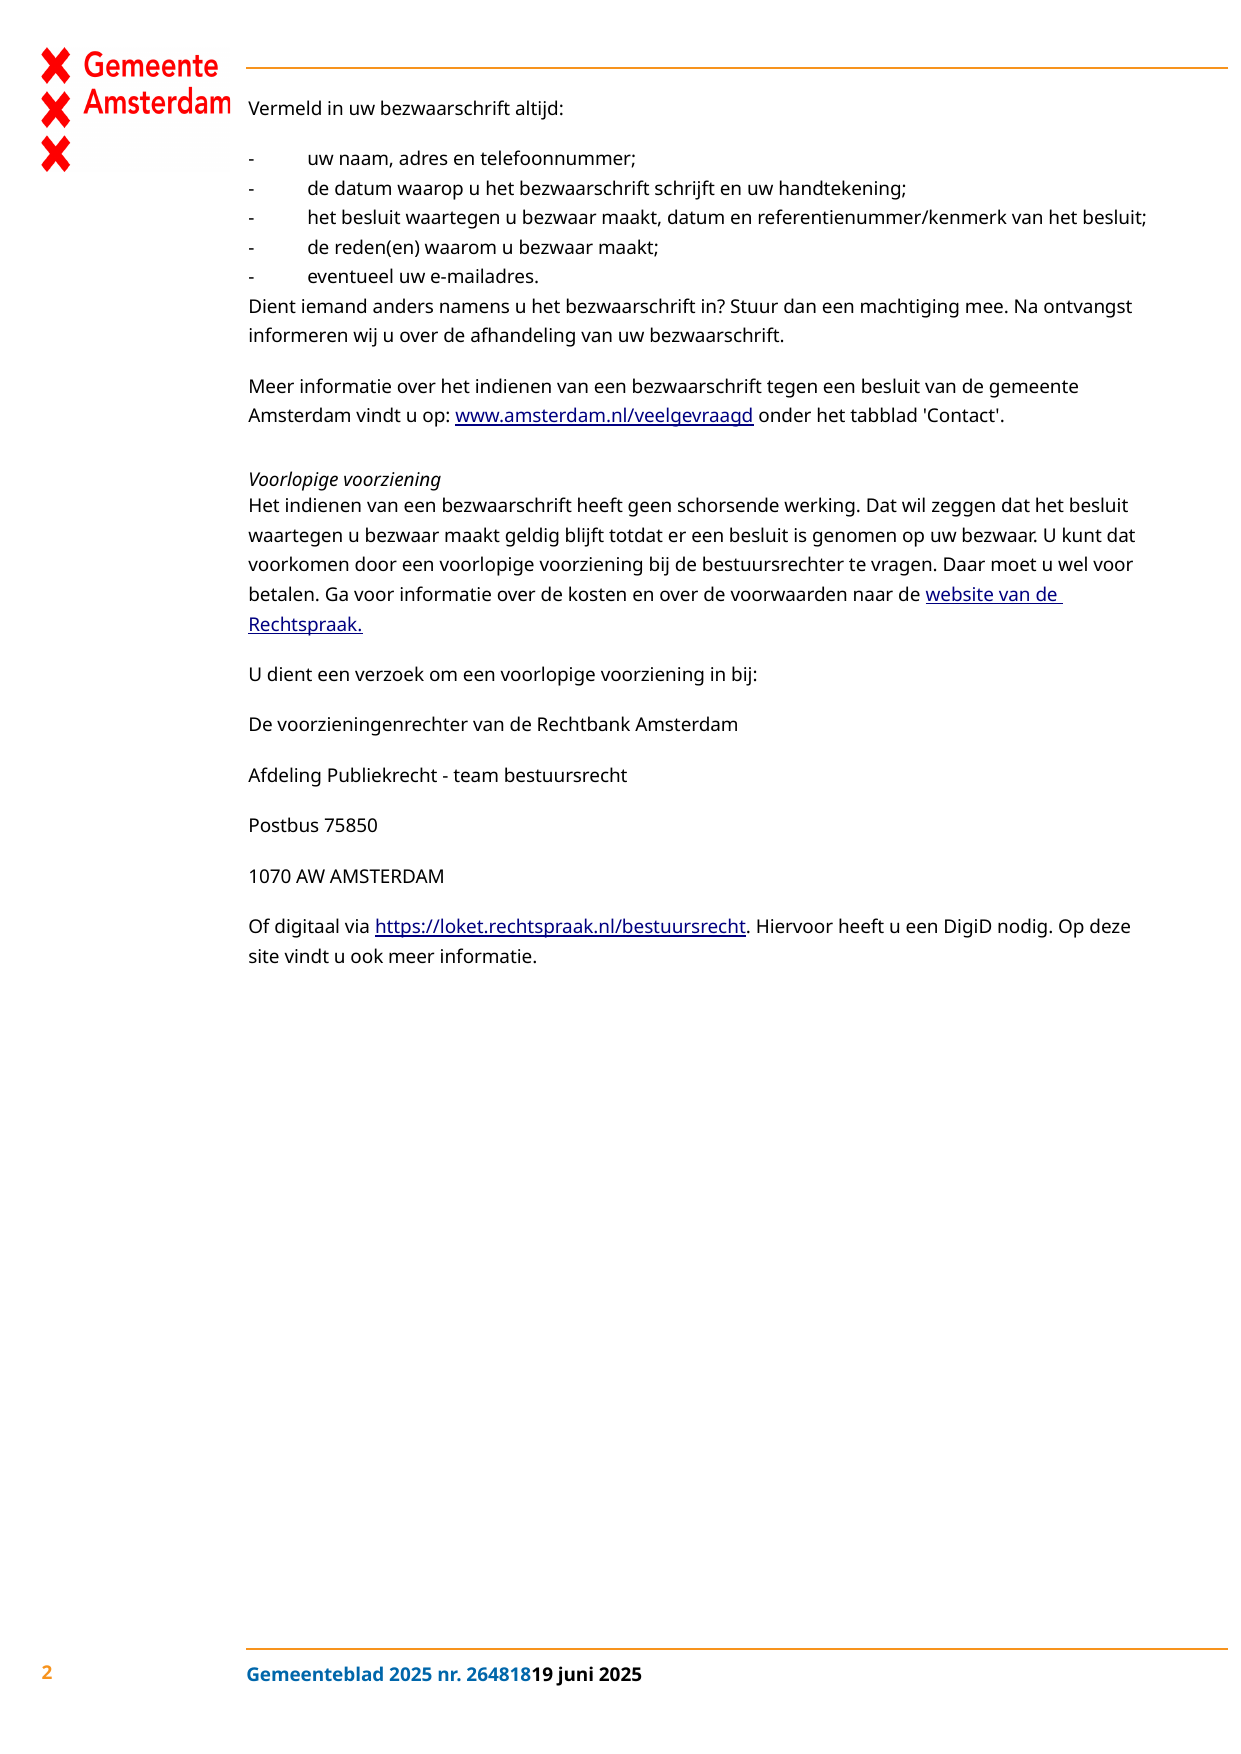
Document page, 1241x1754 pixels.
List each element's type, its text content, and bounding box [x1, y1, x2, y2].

text 1070 AW AMSTERDAM [248, 863, 1152, 888]
text U dient een verzoek om een voorlopige voorziening in bij: [248, 661, 1152, 687]
list het besluit waartegen u bezwaar maakt, datum en referentienummer/kenmerk van het besluit; [248, 204, 1152, 230]
text Vermeld in uw bezwaarschrift altijd: [248, 95, 1152, 121]
list de reden(en) waarom u bezwaar maakt; [248, 234, 1152, 260]
list de datum waarop u het bezwaarschrift schrijft en uw handtekening; [248, 175, 1152, 201]
text Afdeling Publiekrecht - team bestuursrecht [248, 762, 1152, 788]
text Dient iemand anders namens u het bezwaarschrift in? Stuur dan een machtiging mee. Na ontvangst informeren wij u over de afhandeling van uw bezwaarschrift. [248, 293, 1152, 348]
text Voorlopige voorziening [248, 467, 1152, 492]
picture [41, 47, 231, 172]
text De voorzieningenrechter van de Rechtbank Amsterdam [248, 712, 1152, 737]
text Postbus 75850 [248, 812, 1152, 838]
list uw naam, adres en telefoonnummer; [248, 145, 1152, 171]
text Het indienen van een bezwaarschrift heeft geen schorsende werking. Dat wil zeggen dat het besluit waartegen u bezwaar maakt geldig blijft totdat er een besluit is genomen op uw bezwaar. U kunt dat voorkomen door een voorlopige voorziening bij de bestuursrechter te vragen. Daar moet u wel voor betalen. Ga voor informatie over de kosten en over de voorwaarden naar de website van de Rechtspraak. [248, 492, 1152, 636]
text Of digitaal via https://loket.rechtspraak.nl/bestuursrecht. Hiervoor heeft u een DigiD nodig. Op deze site vindt u ook meer informatie. [248, 913, 1152, 968]
text Meer informatie over het indienen van een bezwaarschrift tegen een besluit van de gemeente Amsterdam vindt u op: www.amsterdam.nl/veelgevraagd onder het tabblad 'Contact'. [248, 373, 1152, 428]
list eventueel uw e-mailadres. [248, 263, 1152, 289]
